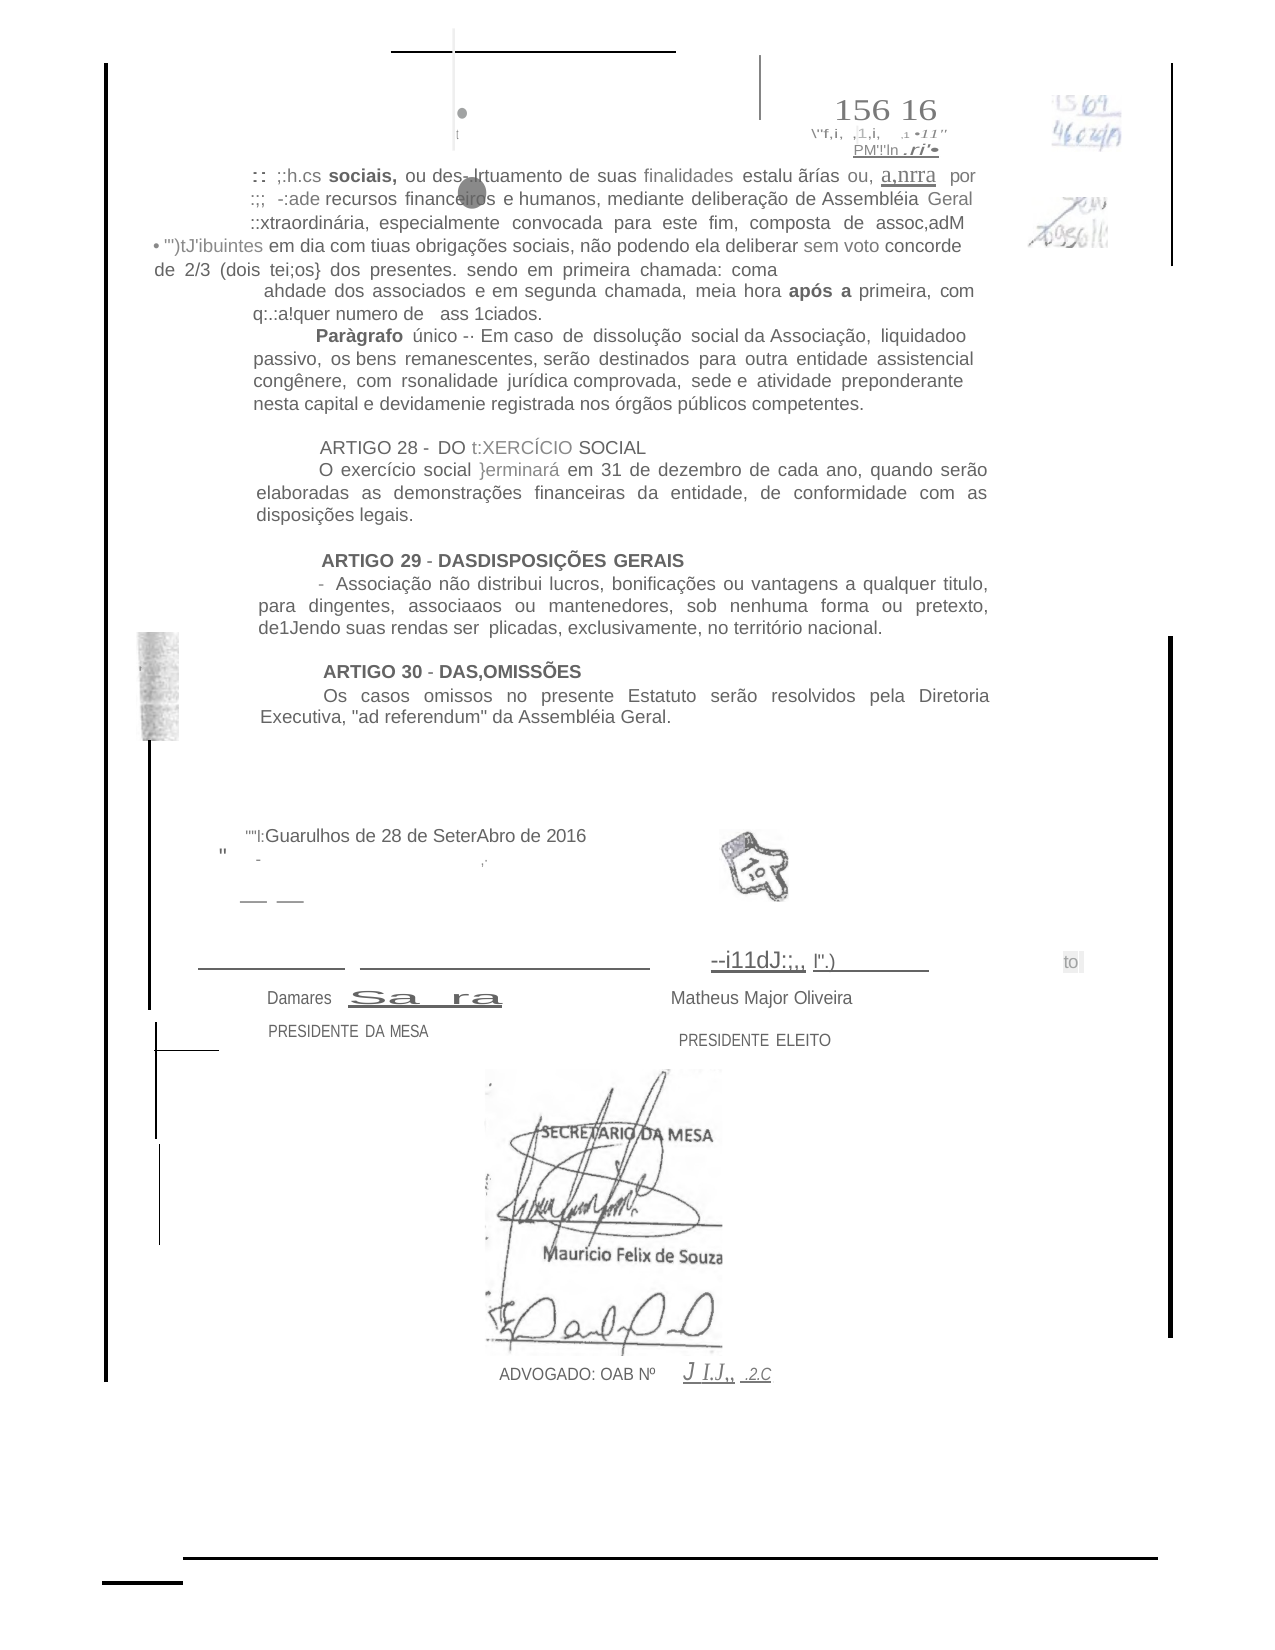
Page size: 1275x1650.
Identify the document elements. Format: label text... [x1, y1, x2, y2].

text \"f,i, ,1,i, ,1 •11" [859, 128, 948, 142]
text \"f,i, ,1,i, ,1 •11" [455, 128, 856, 142]
text "''l:Guarulhos de 28 de SeterAbro de 2016 [245, 829, 719, 846]
text Damares Sa ra Matheus Major Oliveira [267, 987, 1133, 1008]
text [154, 93, 452, 128]
text " - ,· [218, 846, 719, 870]
text ARTIGO 28 - DO t:XERCÍCIO SOCIAL [319, 437, 1133, 459]
text \"f,i, ,1,i, ,1 •11" [154, 128, 452, 142]
text ARTIGO 30 - DAS,OMISSÕES [323, 661, 1133, 683]
text 156 16 [762, 93, 937, 128]
text PM'!'ln .ri'• [154, 142, 941, 158]
text ARTIGO 29 - DASDISPOSIÇÕES GERAIS [321, 550, 1133, 571]
text - Associação não distribui lucros, bonificações ou vantagens a qualquer titulo, para dingentes, associaaos ou mantenedores, sob nenhuma forma ou pretexto, de1Jendo suas rendas ser plicadas, exclusivamente, no território nacional. [258, 573, 989, 639]
list "')tJ'ibuintes em dia com tiuas obrigações sociais, não podendo ela deliberar sem voto concorde de 2/3 (dois tei;os} dos presentes. sendo em primeira chamada: coma [153, 235, 979, 280]
text [455, 93, 758, 128]
text ahdade dos associados e em segunda chamada, meia hora após a primeira, com [264, 282, 1133, 301]
text [790, 829, 1133, 846]
text [790, 846, 1133, 870]
text l [758, 40, 762, 141]
text -- [235, 889, 1133, 911]
text :: ;:h.cs sociais, ou des-.lrtuamento de suas finalidades estalu ãrías ou, a,nrra por [251, 161, 1133, 188]
text ::xtraordinária, especialmente convocada para este fim, composta de assoc,adM [250, 212, 1027, 233]
text --i11dJ:;,, l".) to [710, 946, 1133, 974]
text Paràgrafo único -· Em caso de dissolução social da Associação, liquidadoo passivo, os bens remanescentes, serão destinados para outra entidade assistencial congênere, com rsonalidade jurídica comprovada, sede e atividade preponderante nesta capital e devidamenie registrada nos órgãos públicos competentes. [253, 325, 996, 414]
text Os casos omissos no presente Estatuto serão resolvidos pela Diretoria Executiva, "ad referendum" da Assembléia Geral. [260, 686, 990, 727]
text O exercício social }erminará em 31 de dezembro de cada ano, quando serão elaboradas as demonstrações financeiras da entidade, de conformidade com as disposições legais. [256, 459, 988, 525]
text PRESIDENTE DA MESA PRESIDENTE ELEITO [268, 1021, 1133, 1050]
text q:.:a!quer numero de ass 1ciados. [253, 304, 1133, 325]
text :;; -:ade recursos financeiros e humanos, mediante deliberação de Assembléia Geral [250, 188, 1133, 210]
text ADVOGADO: OAB Nº J I.J,, .2.C [154, 1356, 1118, 1385]
